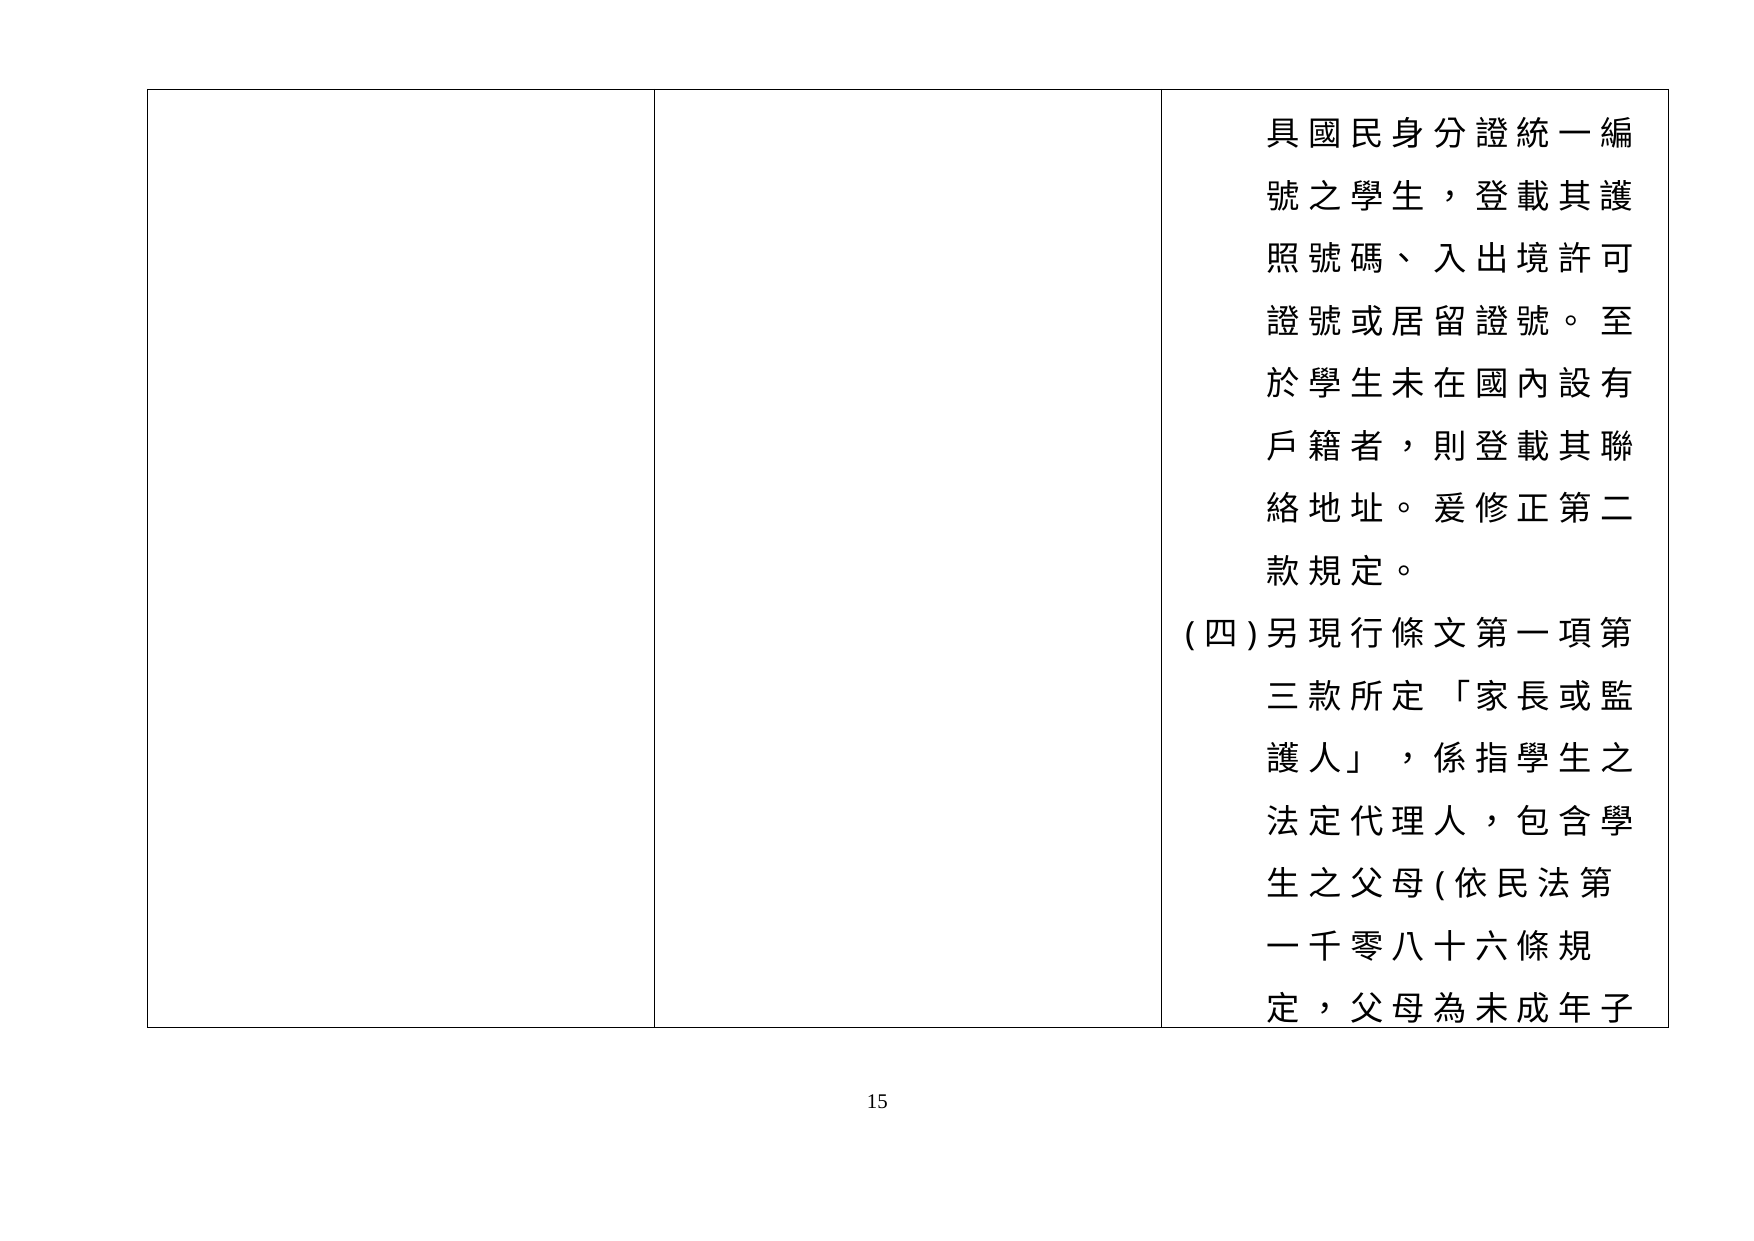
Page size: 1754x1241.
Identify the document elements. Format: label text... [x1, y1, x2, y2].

table_cell [655, 90, 1161, 1027]
table_cell 具國民身分證統一編號之學生，登載其護照號碼、入出境許可證號或居留證號。至於學生未在國內設有戶籍者，則登載其聯絡地址。爰修正第二款規定。 (四)另現行條文第一項第三款所定「家長或監護人」，係指學生之法定代理人，包含學生之父母(依民法第一千零八十六條規定，父母為未成年子 [1162, 90, 1668, 1027]
table_cell [148, 90, 654, 1027]
